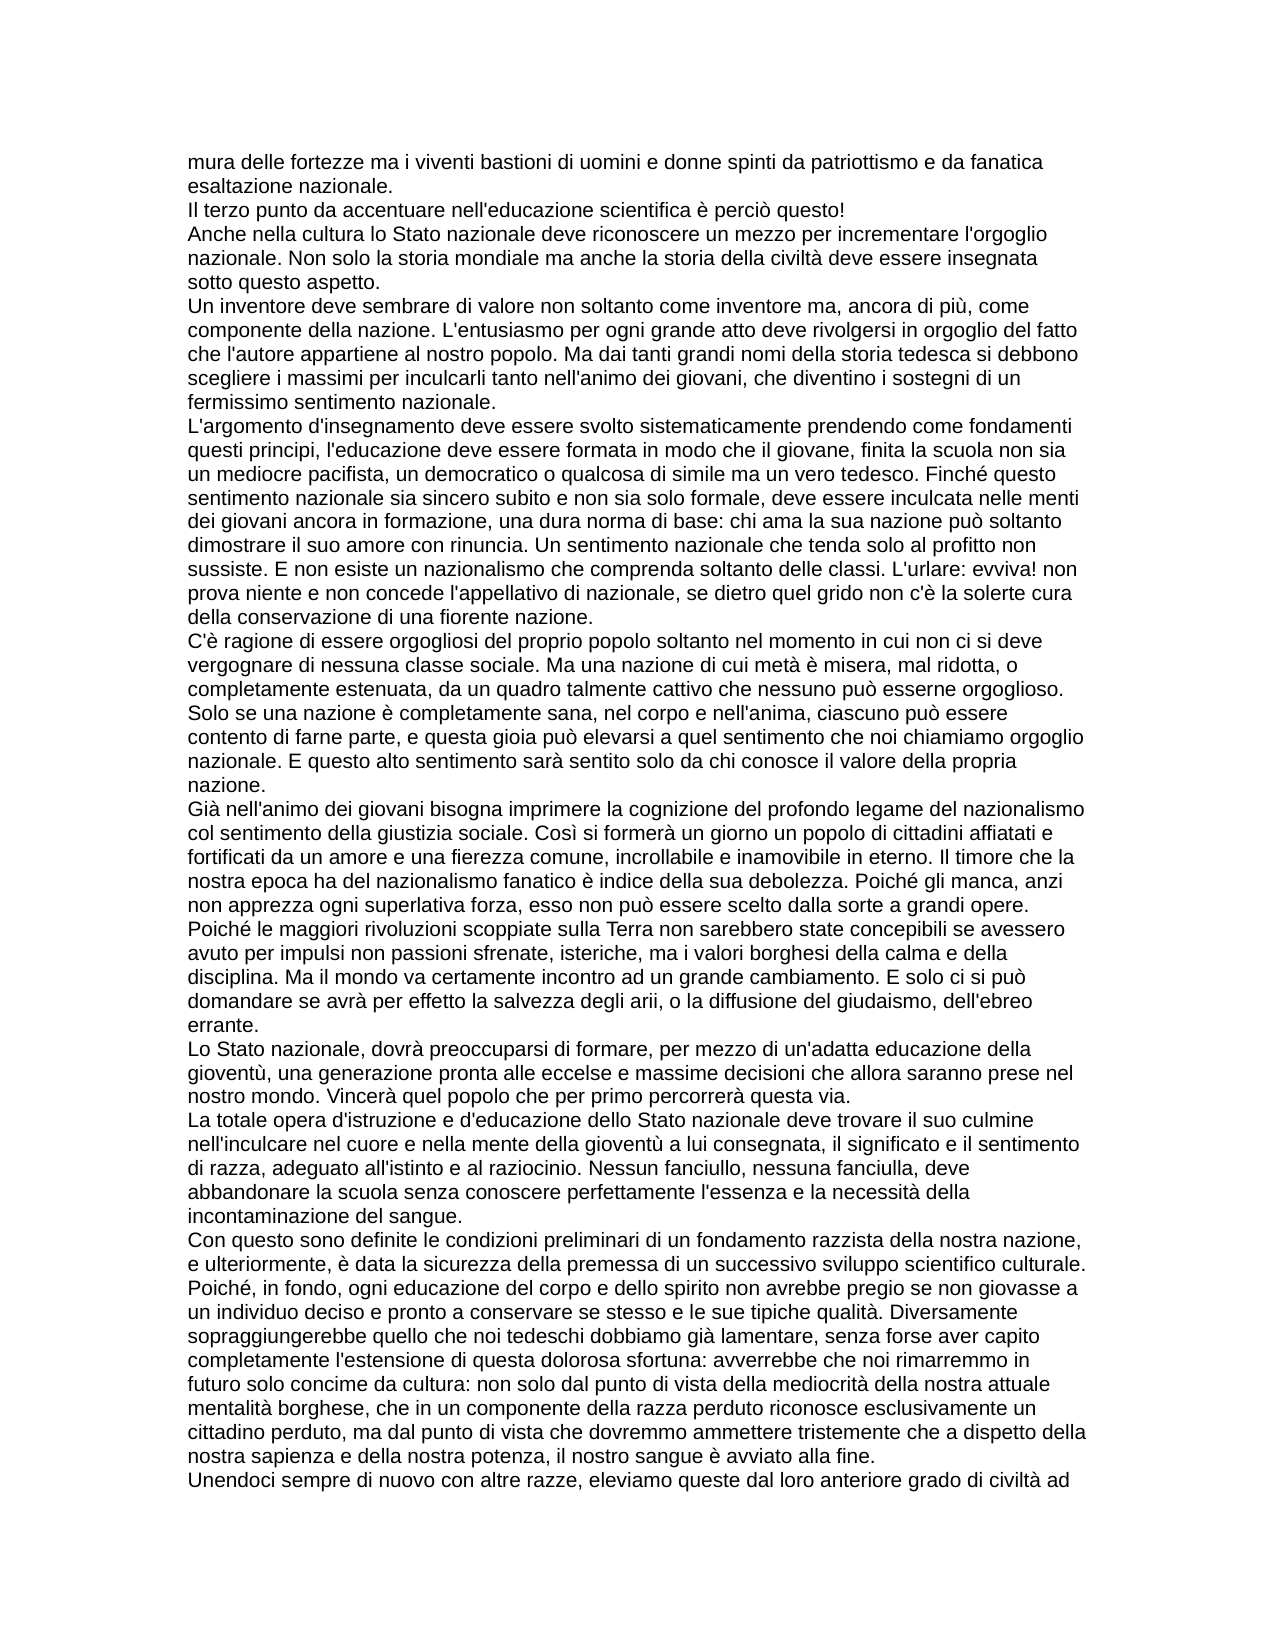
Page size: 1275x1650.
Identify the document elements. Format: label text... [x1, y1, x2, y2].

text Lo Stato nazionale, dovrà preoccuparsi di formare, per mezzo di un'adatta educazione della gioventù, una generazione pronta alle eccelse e massime decisioni che allora saranno prese nel nostro mondo. Vincerà quel popolo che per primo percorrerà questa via. [187, 1036, 1087, 1108]
text Con questo sono definite le condizioni preliminari di un fondamento razzista della nostra nazione, e ulteriormente, è data la sicurezza della premessa di un successivo sviluppo scientifico culturale. Poiché, in fondo, ogni educazione del corpo e dello spirito non avrebbe pregio se non giovasse a un individuo deciso e pronto a conservare se stesso e le sue tipiche qualità. Diversamente sopraggiungerebbe quello che noi tedeschi dobbiamo già lamentare, senza forse aver capito completamente l'estensione di questa dolorosa sfortuna: avverrebbe che noi rimarremmo in futuro solo concime da cultura: non solo dal punto di vista della mediocrità della nostra attuale mentalità borghese, che in un componente della razza perduto riconosce esclusivamente un cittadino perduto, ma dal punto di vista che dovremmo ammettere tristemente che a dispetto della nostra sapienza e della nostra potenza, il nostro sangue è avviato alla fine. [187, 1228, 1087, 1468]
text La totale opera d'istruzione e d'educazione dello Stato nazionale deve trovare il suo culmine nell'inculcare nel cuore e nella mente della gioventù a lui consegnata, il significato e il sentimento di razza, adeguato all'istinto e al raziocinio. Nessun fanciullo, nessuna fanciulla, deve abbandonare la scuola senza conoscere perfettamente l'essenza e la necessità della incontaminazione del sangue. [187, 1108, 1087, 1228]
text Anche nella cultura lo Stato nazionale deve riconoscere un mezzo per incrementare l'orgoglio nazionale. Non solo la storia mondiale ma anche la storia della civiltà deve essere insegnata sotto questo aspetto. [187, 222, 1087, 294]
text Già nell'animo dei giovani bisogna imprimere la cognizione del profondo legame del nazionalismo col sentimento della giustizia sociale. Così si formerà un giorno un popolo di cittadini affiatati e fortificati da un amore e una fierezza comune, incrollabile e inamovibile in eterno. Il timore che la nostra epoca ha del nazionalismo fanatico è indice della sua debolezza. Poiché gli manca, anzi non apprezza ogni superlativa forza, esso non può essere scelto dalla sorte a grandi opere. Poiché le maggiori rivoluzioni scoppiate sulla Terra non sarebbero state concepibili se avessero avuto per impulsi non passioni sfrenate, isteriche, ma i valori borghesi della calma e della disciplina. Ma il mondo va certamente incontro ad un grande cambiamento. E solo ci si può domandare se avrà per effetto la salvezza degli arii, o la diffusione del giudaismo, dell'ebreo errante. [187, 797, 1087, 1036]
text L'argomento d'insegnamento deve essere svolto sistematicamente prendendo come fondamenti questi principi, l'educazione deve essere formata in modo che il giovane, finita la scuola non sia un mediocre pacifista, un democratico o qualcosa di simile ma un vero tedesco. Finché questo sentimento nazionale sia sincero subito e non sia solo formale, deve essere inculcata nelle menti dei giovani ancora in formazione, una dura norma di base: chi ama la sua nazione può soltanto dimostrare il suo amore con rinuncia. Un sentimento nazionale che tenda solo al profitto non sussiste. E non esiste un nazionalismo che comprenda soltanto delle classi. L'urlare: evviva! non prova niente e non concede l'appellativo di nazionale, se dietro quel grido non c'è la solerte cura della conservazione di una fiorente nazione. [187, 413, 1087, 629]
text Il terzo punto da accentuare nell'educazione scientifica è perciò questo! [187, 198, 1087, 222]
text Unendoci sempre di nuovo con altre razze, eleviamo queste dal loro anteriore grado di civiltà ad [187, 1468, 1087, 1492]
text Un inventore deve sembrare di valore non soltanto come inventore ma, ancora di più, come componente della nazione. L'entusiasmo per ogni grande atto deve rivolgersi in orgoglio del fatto che l'autore appartiene al nostro popolo. Ma dai tanti grandi nomi della storia tedesca si debbono scegliere i massimi per inculcarli tanto nell'animo dei giovani, che diventino i sostegni di un fermissimo sentimento nazionale. [187, 294, 1087, 413]
text C'è ragione di essere orgogliosi del proprio popolo soltanto nel momento in cui non ci si deve vergognare di nessuna classe sociale. Ma una nazione di cui metà è misera, mal ridotta, o completamente estenuata, da un quadro talmente cattivo che nessuno può esserne orgoglioso. Solo se una nazione è completamente sana, nel corpo e nell'anima, ciascuno può essere contento di farne parte, e questa gioia può elevarsi a quel sentimento che noi chiamiamo orgoglio nazionale. E questo alto sentimento sarà sentito solo da chi conosce il valore della propria nazione. [187, 629, 1087, 797]
text mura delle fortezze ma i viventi bastioni di uomini e donne spinti da patriottismo e da fanatica esaltazione nazionale. [187, 150, 1087, 198]
